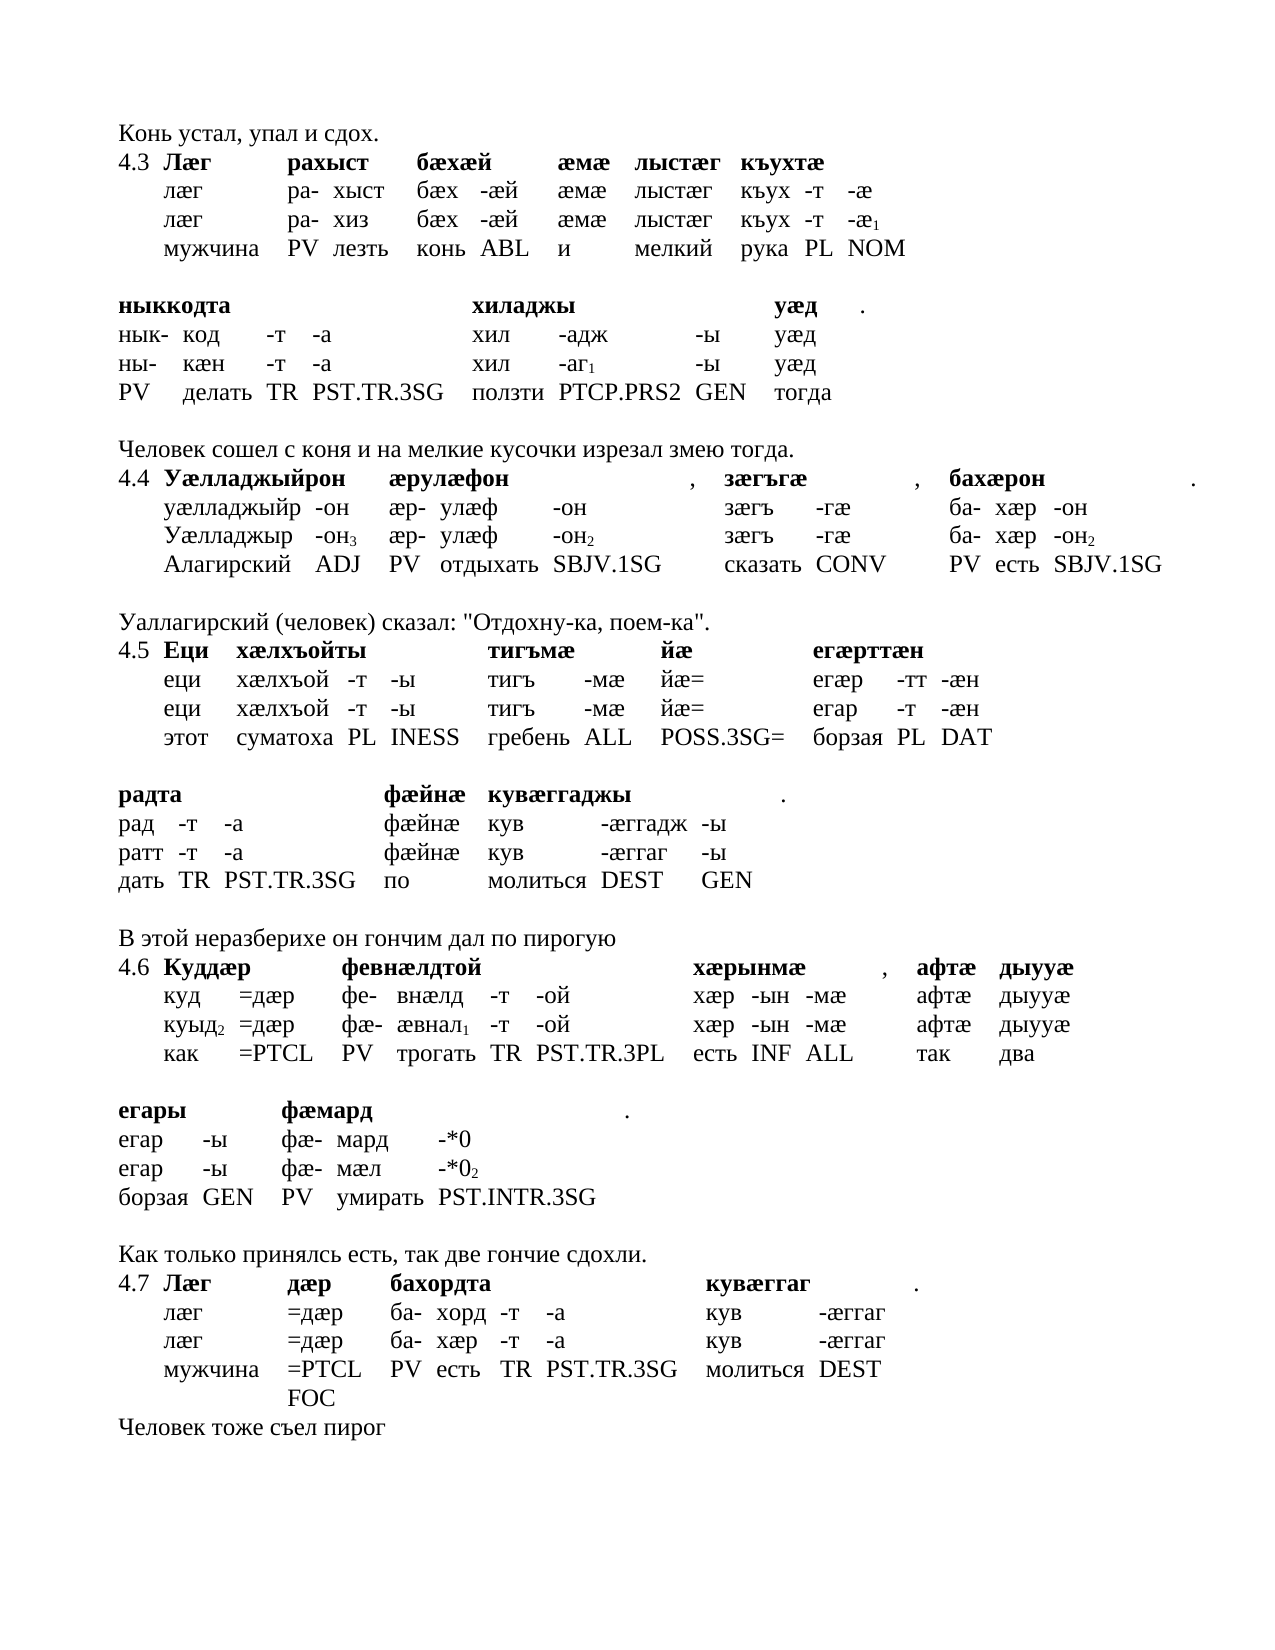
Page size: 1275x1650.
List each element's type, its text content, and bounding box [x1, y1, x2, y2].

text DAT [941, 722, 992, 751]
text . [780, 779, 801, 808]
text и [557, 233, 607, 262]
text бæхæй [416, 147, 544, 176]
text -*02 [438, 1153, 596, 1182]
text GEN [695, 377, 747, 406]
text -т [490, 981, 522, 1009]
text молиться [488, 866, 587, 894]
text Куддæр [163, 952, 328, 981]
text радта [118, 779, 370, 808]
text -т [266, 319, 298, 348]
text есть [995, 549, 1039, 578]
text -т [804, 204, 833, 233]
text бæх [416, 176, 466, 204]
text В этой неразберихе он гончим дал по пирогую [118, 923, 1249, 952]
text ныккодта [118, 291, 458, 319]
text -он3 [315, 521, 361, 549]
text -æ [847, 176, 906, 204]
text хæр [995, 521, 1039, 549]
text хиз [333, 204, 389, 233]
text борзая [813, 722, 883, 751]
text -т [347, 664, 377, 693]
text SBJV.1SG [1053, 549, 1162, 578]
text ALL [584, 722, 633, 751]
text -т [500, 1326, 532, 1354]
text трогать [397, 1038, 476, 1067]
text хæр [693, 981, 737, 1009]
text FOC [287, 1383, 376, 1412]
text ба- [949, 492, 981, 521]
text æр- [388, 492, 426, 521]
text лыстæг [634, 176, 713, 204]
text кувæггаг [706, 1268, 899, 1297]
text дыууæ [999, 1009, 1070, 1038]
text DEST [818, 1354, 885, 1383]
text лыстæг [634, 147, 727, 176]
text -мæ [805, 981, 854, 1009]
text æвнал1 [397, 1009, 476, 1038]
text PL [804, 233, 833, 262]
text молиться [706, 1354, 805, 1383]
text -ын [751, 981, 792, 1009]
text афтæ [916, 981, 971, 1009]
text гребень [488, 722, 570, 751]
text PL [897, 722, 927, 751]
text -ы [701, 808, 753, 837]
text егæр [813, 664, 883, 693]
text -т [804, 176, 833, 204]
text йæ= [660, 693, 785, 722]
text -æн [941, 664, 992, 693]
text GEN [202, 1182, 254, 1211]
text мæл [336, 1153, 424, 1182]
text -ы [695, 348, 747, 377]
text сказать [724, 549, 802, 578]
text æмæ [557, 176, 607, 204]
text -æ1 [847, 204, 906, 233]
text PV [949, 549, 981, 578]
text -аг1 [558, 348, 681, 377]
text -т [500, 1297, 532, 1326]
text йæ= [660, 664, 785, 693]
text GEN [701, 866, 753, 894]
text ра- [287, 176, 319, 204]
text бахордта [390, 1268, 692, 1297]
text -он2 [553, 521, 662, 549]
text зæгъ [724, 521, 802, 549]
text Конь устал, упал и сдох. [118, 118, 1249, 147]
text Еци [163, 636, 222, 664]
text хæрынмæ [693, 952, 868, 981]
text кув [488, 837, 587, 866]
text -æй [480, 204, 530, 233]
text -æггаг [818, 1297, 885, 1326]
text -*0 [438, 1124, 596, 1153]
text фæ- [281, 1124, 323, 1153]
text кув [488, 808, 587, 837]
text -æггаг [601, 837, 687, 866]
text фæмард [281, 1096, 610, 1124]
text PV [388, 549, 426, 578]
text фе- [341, 981, 383, 1009]
text -а [312, 319, 444, 348]
text Уаллагирский (человек) сказал: "Отдохну-ка, поем-ка". [118, 607, 1249, 636]
text . [859, 291, 880, 319]
text -т [178, 808, 210, 837]
text =PTCL [238, 1038, 314, 1067]
text Лæг [163, 147, 273, 176]
text ALL [805, 1038, 854, 1067]
text уæд [774, 348, 832, 377]
text фæйнæ [384, 837, 460, 866]
text PV [287, 233, 319, 262]
text февнæлдтой [341, 952, 679, 981]
text код [183, 319, 252, 348]
text хæлхъой [236, 693, 334, 722]
text -т [897, 693, 927, 722]
text хæр [995, 492, 1039, 521]
text улæф [440, 521, 539, 549]
text PL [347, 722, 377, 751]
text -ы [390, 664, 460, 693]
text -æй [480, 176, 530, 204]
text -адж [558, 319, 681, 348]
text -ы [695, 319, 747, 348]
text лæг [163, 1297, 259, 1326]
text куд [163, 981, 225, 1009]
text 4.5 [118, 636, 149, 664]
text хил [472, 348, 544, 377]
text хорд [436, 1297, 486, 1326]
text -т [347, 693, 377, 722]
text 4.7 [118, 1268, 149, 1297]
text мелкий [634, 233, 713, 262]
text =PTCL [287, 1354, 362, 1383]
text еци [163, 693, 208, 722]
text Как только принялсь есть, так две гончие сдохли. [118, 1239, 1249, 1268]
text . [913, 1268, 934, 1297]
text -гæ [816, 521, 887, 549]
text -он [315, 492, 361, 521]
text POSS.3SG= [660, 722, 785, 751]
text -а [224, 808, 356, 837]
text =дæр [238, 981, 314, 1009]
text -æггаг [818, 1326, 885, 1354]
text йæ [660, 636, 799, 664]
text лезть [333, 233, 389, 262]
text PV [390, 1354, 422, 1383]
text -ын [751, 1009, 792, 1038]
text дыууæ [999, 981, 1070, 1009]
text PST.TR.3PL [536, 1038, 665, 1067]
text дæр [287, 1268, 376, 1297]
text егæрттæн [813, 636, 1006, 664]
text къухтæ [740, 147, 919, 176]
text афтæ [916, 952, 985, 981]
text нык- [118, 319, 169, 348]
text есть [693, 1038, 737, 1067]
text . [1190, 463, 1211, 492]
text отдыхать [440, 549, 539, 578]
text -ой [536, 1009, 665, 1038]
text 4.4 [118, 463, 149, 492]
text еци [163, 664, 208, 693]
text Человек сошел с коня и на мелкие кусочки изрезал змею тогда. [118, 434, 1249, 463]
text -т [266, 348, 298, 377]
text этот [163, 722, 208, 751]
text хил [472, 319, 544, 348]
text хæлхъой [236, 664, 334, 693]
text -а [312, 348, 444, 377]
text рука [740, 233, 791, 262]
text зæгъ [724, 492, 802, 521]
text -а [546, 1326, 678, 1354]
text умирать [336, 1182, 424, 1211]
text TR [178, 866, 210, 894]
text хæр [436, 1326, 486, 1354]
text PST.TR.3SG [312, 377, 444, 406]
text фæйнæ [384, 779, 474, 808]
text ратт [118, 837, 164, 866]
text рад [118, 808, 164, 837]
text . [624, 1096, 645, 1124]
text тигъмæ [488, 636, 647, 664]
text , [914, 463, 935, 492]
text TR [490, 1038, 522, 1067]
text къух [740, 204, 791, 233]
text бахæрон [949, 463, 1176, 492]
text PST.TR.3SG [546, 1354, 678, 1383]
text -æн [941, 693, 992, 722]
text так [916, 1038, 971, 1067]
text TR [266, 377, 298, 406]
text æр- [388, 521, 426, 549]
text -т [178, 837, 210, 866]
text лыстæг [634, 204, 713, 233]
text ба- [949, 521, 981, 549]
text афтæ [916, 1009, 971, 1038]
text ба- [390, 1326, 422, 1354]
text ны- [118, 348, 169, 377]
text уæд [774, 291, 846, 319]
text Человек тоже съел пирог [118, 1412, 1249, 1441]
text ADJ [315, 549, 361, 578]
text фæ- [341, 1009, 383, 1038]
text ба- [390, 1297, 422, 1326]
text Алагирский [163, 549, 301, 578]
text ползти [472, 377, 544, 406]
text кув [706, 1326, 805, 1354]
text егар [813, 693, 883, 722]
text внæлд [397, 981, 476, 1009]
text хæр [693, 1009, 737, 1038]
text 4.3 [118, 147, 149, 176]
text борзая [118, 1182, 188, 1211]
text -ы [701, 837, 753, 866]
text INESS [390, 722, 460, 751]
text -ы [390, 693, 460, 722]
text -а [224, 837, 356, 866]
text конь [416, 233, 466, 262]
text тигъ [488, 664, 570, 693]
text мужчина [163, 1354, 259, 1383]
text фæ- [281, 1153, 323, 1182]
text æмæ [557, 204, 607, 233]
text бæх [416, 204, 466, 233]
text -т [490, 1009, 522, 1038]
text дать [118, 866, 164, 894]
text кувæггаджы [488, 779, 766, 808]
text фæйнæ [384, 808, 460, 837]
text =дæр [287, 1297, 362, 1326]
text лæг [163, 1326, 259, 1354]
text ра- [287, 204, 319, 233]
text , [882, 952, 903, 981]
text PV [281, 1182, 323, 1211]
text делать [183, 377, 252, 406]
text рахыст [287, 147, 403, 176]
text как [163, 1038, 225, 1067]
text егары [118, 1096, 267, 1124]
text хыст [333, 176, 389, 204]
text -он [553, 492, 662, 521]
text ABL [480, 233, 530, 262]
text два [999, 1038, 1070, 1067]
text NOM [847, 233, 906, 262]
text æмæ [557, 147, 621, 176]
text =дæр [238, 1009, 314, 1038]
text -ы [202, 1153, 254, 1182]
text PST.INTR.3SG [438, 1182, 596, 1211]
text куыд2 [163, 1009, 225, 1038]
text æрулæфон [388, 463, 676, 492]
text уæд [774, 319, 832, 348]
text , [689, 463, 710, 492]
text кув [706, 1297, 805, 1326]
text лæг [163, 176, 259, 204]
text -а [546, 1297, 678, 1326]
text CONV [816, 549, 887, 578]
text -æггадж [601, 808, 687, 837]
text суматоха [236, 722, 334, 751]
text TR [500, 1354, 532, 1383]
text Лæг [163, 1268, 273, 1297]
text есть [436, 1354, 486, 1383]
text -ы [202, 1124, 254, 1153]
text дыууæ [999, 952, 1084, 981]
text улæф [440, 492, 539, 521]
text мужчина [163, 233, 259, 262]
text по [384, 866, 460, 894]
text мард [336, 1124, 424, 1153]
text PTCP.PRS2 [558, 377, 681, 406]
text SBJV.1SG [553, 549, 662, 578]
text хиладжы [472, 291, 760, 319]
text PV [118, 377, 169, 406]
text -мæ [584, 664, 633, 693]
text Уæлладжыр [163, 521, 301, 549]
text хæлхъойты [236, 636, 474, 664]
text -тт [897, 664, 927, 693]
text -гæ [816, 492, 887, 521]
text Уæлладжыйрон [163, 463, 375, 492]
text зæгъгæ [724, 463, 900, 492]
text тигъ [488, 693, 570, 722]
text -мæ [805, 1009, 854, 1038]
text -он2 [1053, 521, 1162, 549]
text -мæ [584, 693, 633, 722]
text DEST [601, 866, 687, 894]
text егар [118, 1153, 188, 1182]
text PV [341, 1038, 383, 1067]
text -ой [536, 981, 665, 1009]
text =дæр [287, 1326, 362, 1354]
text PST.TR.3SG [224, 866, 356, 894]
text егар [118, 1124, 188, 1153]
text лæг [163, 204, 259, 233]
text тогда [774, 377, 832, 406]
text -он [1053, 492, 1162, 521]
text INF [751, 1038, 792, 1067]
text уæлладжыйр [163, 492, 301, 521]
text къух [740, 176, 791, 204]
text кæн [183, 348, 252, 377]
text 4.6 [118, 952, 149, 981]
